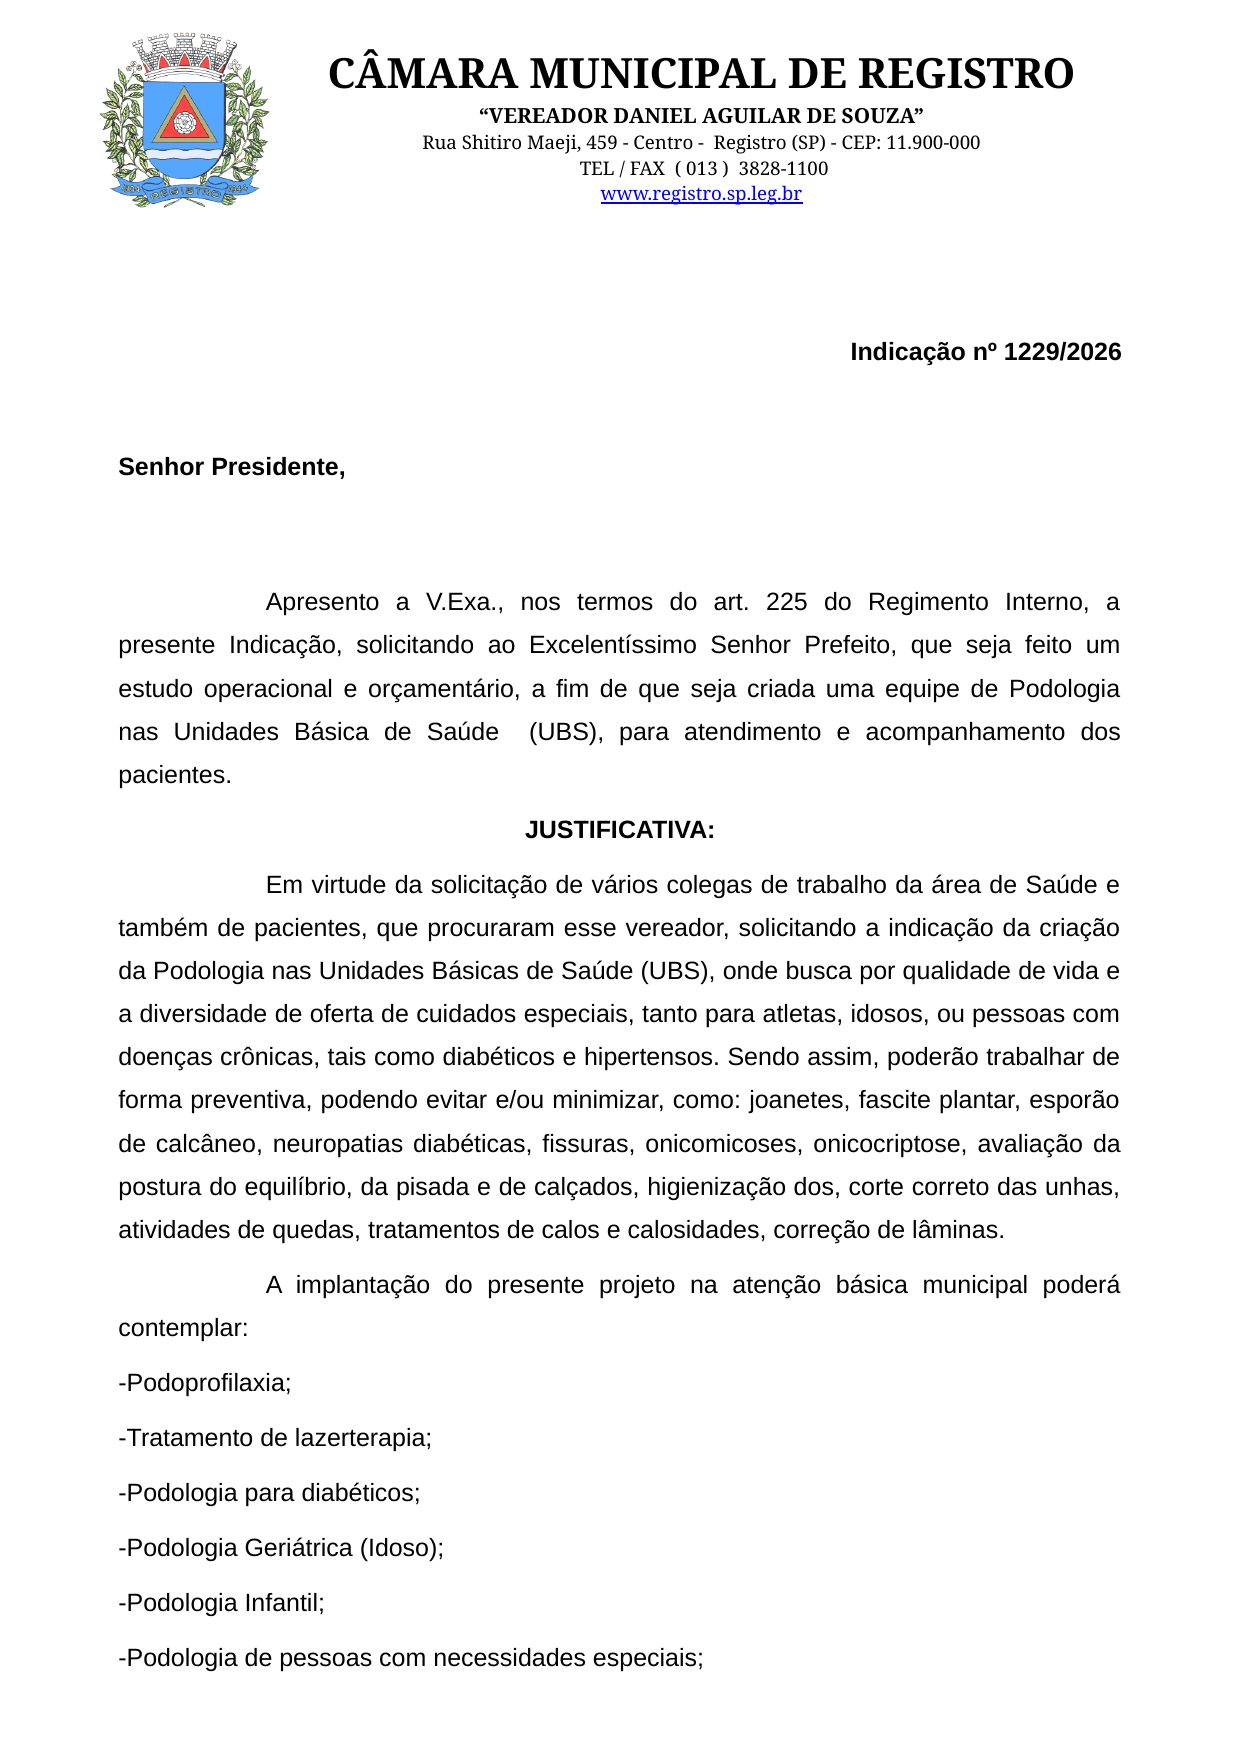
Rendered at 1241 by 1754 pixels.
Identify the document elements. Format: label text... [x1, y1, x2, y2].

text Senhor Presidente, [118, 452, 1122, 481]
text -Podologia para diabéticos; [118, 1478, 1122, 1507]
text A implantação do presente projeto na atenção básica municipal poderá contemplar: [118, 1270, 1122, 1342]
text JUSTIFICATIVA: [118, 815, 1122, 843]
text -Tratamento de lazerterapia; [118, 1423, 1122, 1452]
text Apresento a V.Exa., nos termos do art. 225 do Regimento Interno, a presente Indicação, solicitando ao Excelentíssimo Senhor Prefeito, que seja feito um estudo operacional e orçamentário, a fim de que seja criada uma equipe de Podologia nas Unidades Básica de Saúde (UBS), para atendimento e acompanhamento dos pacientes. [118, 587, 1122, 788]
text -Podologia Infantil; [118, 1588, 1122, 1617]
text -Podologia de pessoas com necessidades especiais; [118, 1643, 1122, 1672]
text -Podoprofilaxia; [118, 1368, 1122, 1397]
text -Podologia Geriátrica (Idoso); [118, 1533, 1122, 1562]
text Indicação nº 1229/2026 [118, 337, 1122, 366]
text Em virtude da solicitação de vários colegas de trabalho da área de Saúde e também de pacientes, que procuraram esse vereador, solicitando a indicação da criação da Podologia nas Unidades Básicas de Saúde (UBS), onde busca por qualidade de vida e a diversidade de oferta de cuidados especiais, tanto para atletas, idosos, ou pessoas com doenças crônicas, tais como diabéticos e hipertensos. Sendo assim, poderão trabalhar de forma preventiva, podendo evitar e/ou minimizar, como: joanetes, fascite plantar, esporão de calcâneo, neuropatias diabéticas, fissuras, onicomicoses, onicocriptose, avaliação da postura do equilíbrio, da pisada e de calçados, higienização dos, corte correto das unhas, atividades de quedas, tratamentos de calos e calosidades, correção de lâminas. [118, 870, 1122, 1243]
